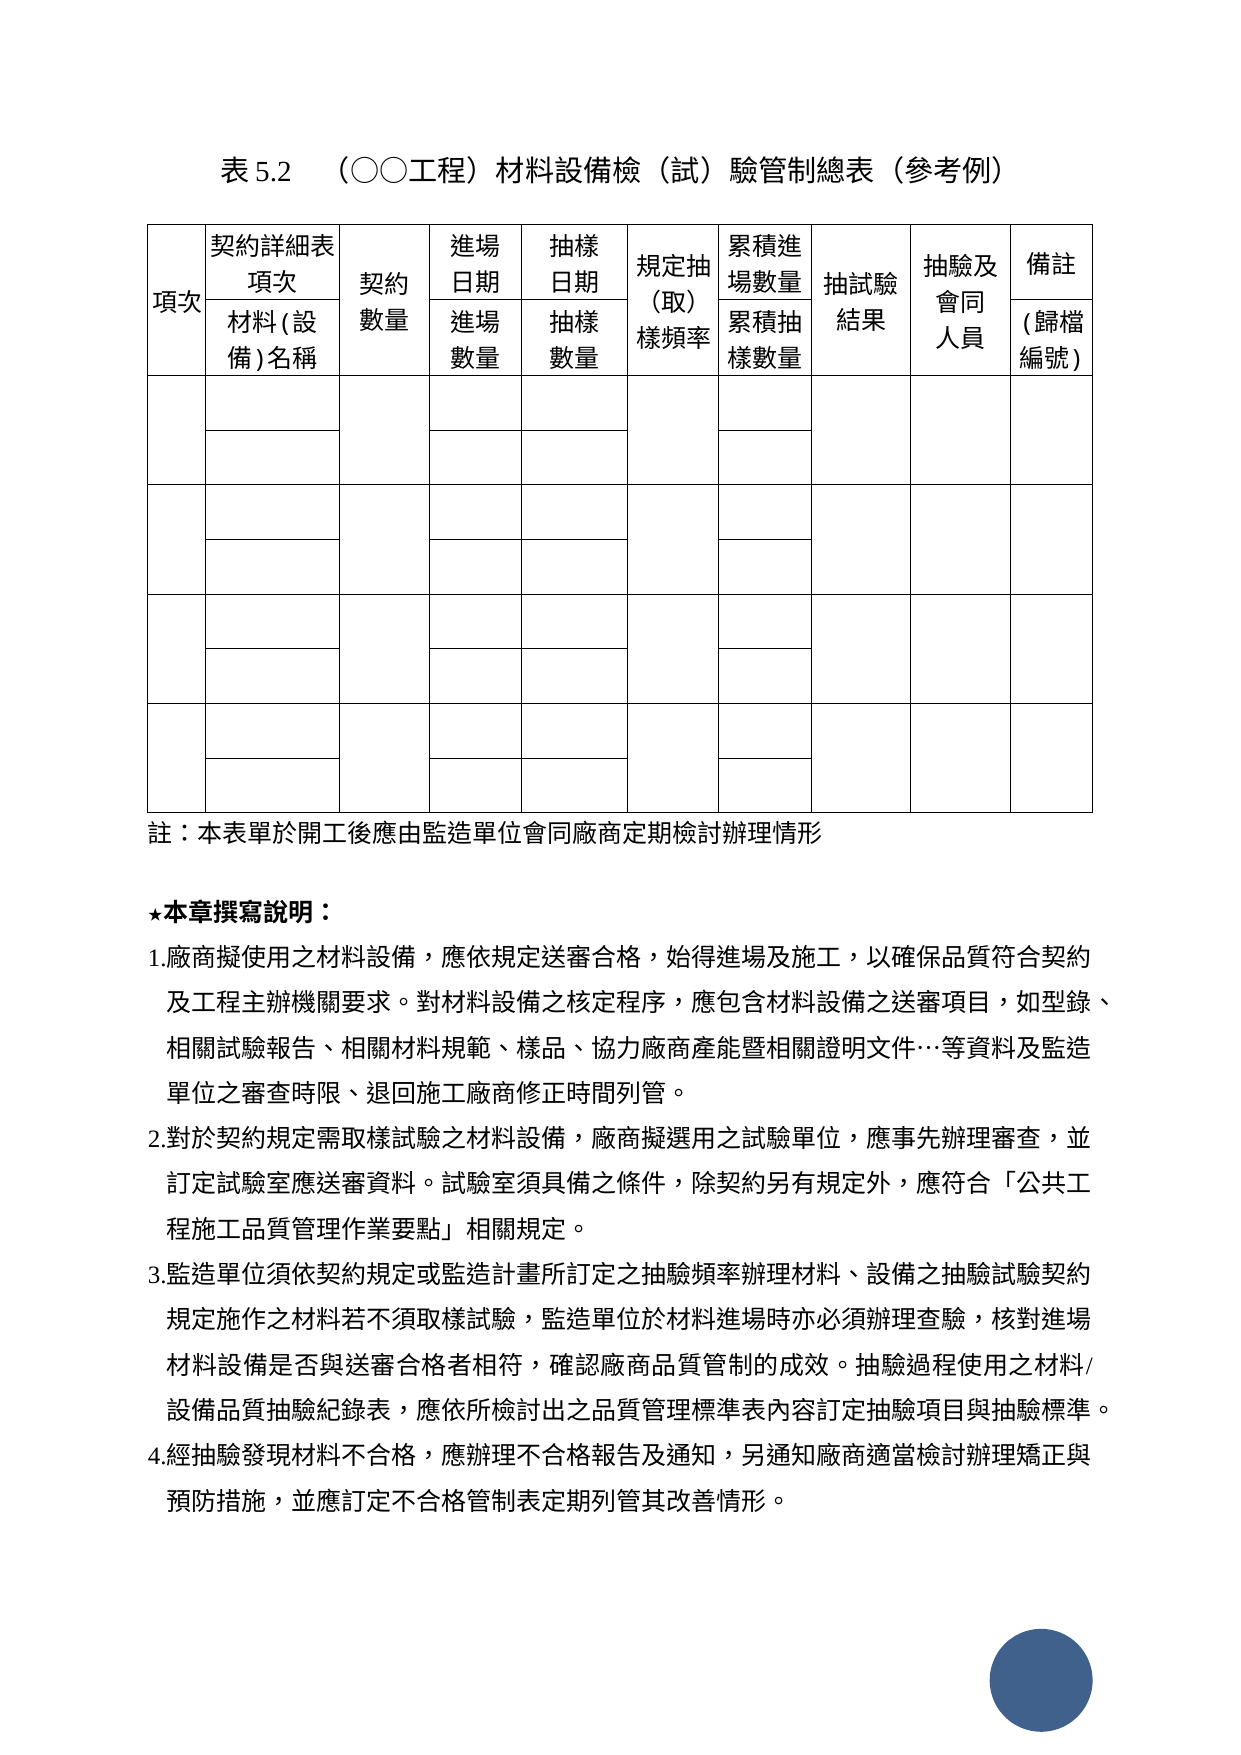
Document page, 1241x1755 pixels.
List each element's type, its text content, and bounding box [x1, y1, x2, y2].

table_header 契約詳細表項次 [206, 225, 339, 299]
table_header 抽樣 日期 [522, 225, 627, 299]
table_cell [628, 595, 718, 703]
table_cell 累積抽樣數量 [719, 300, 811, 375]
text 2.對於契約規定需取樣試驗之材料設備，廠商擬選用之試驗單位，應事先辦理審查，並訂定試驗室應送審資料。試驗室須具備之條件，除契約另有規定外，應符合「公共工程施工品質管理作業要點」相關規定。 [148, 1119, 1093, 1246]
table_cell [522, 649, 627, 703]
text 3.監造單位須依契約規定或監造計畫所訂定之抽驗頻率辦理材料、設備之抽驗試驗契約規定施作之材料若不須取樣試驗，監造單位於材料進場時亦必須辦理查驗，核對進場材料設備是否與送審合格者相符，確認廠商品質管制的成效。抽驗過程使用之材料/設備品質抽驗紀錄表，應依所檢討出之品質管理標準表內容訂定抽驗項目與抽驗標準。 [148, 1254, 1093, 1427]
table_cell [340, 595, 429, 703]
table_header 備註 [1011, 225, 1092, 299]
table_cell [719, 376, 811, 429]
table_cell [522, 431, 627, 484]
table_cell [430, 759, 521, 812]
table_header 抽驗及會同 人員 [911, 225, 1010, 375]
table_cell [719, 649, 811, 703]
text 1.廠商擬使用之材料設備，應依規定送審合格，始得進場及施工，以確保品質符合契約及工程主辦機關要求。對材料設備之核定程序，應包含材料設備之送審項目，如型錄、相關試驗報告、相關材料規範、樣品、協力廠商產能暨相關證明文件…等資料及監造單位之審查時限、退回施工廠商修正時間列管。 [148, 937, 1093, 1109]
table_cell [148, 595, 205, 703]
table_cell [430, 485, 521, 539]
table_cell [812, 704, 910, 812]
table_cell (歸檔編號) [1011, 300, 1092, 375]
table_cell [1011, 595, 1092, 703]
table_cell [911, 595, 1010, 703]
table_cell [340, 485, 429, 593]
table_cell [911, 376, 1010, 484]
table_header 契約 數量 [340, 225, 429, 375]
table_header 項次 [148, 225, 205, 375]
table_cell [430, 595, 521, 648]
table_cell [812, 376, 910, 484]
table_cell [430, 649, 521, 703]
table_cell [522, 595, 627, 648]
table_cell [206, 540, 339, 593]
table_cell [430, 431, 521, 484]
table_cell [911, 485, 1010, 593]
table_cell [812, 595, 910, 703]
table_cell [911, 704, 1010, 812]
table_cell [206, 431, 339, 484]
table_cell [628, 376, 718, 484]
table_cell [430, 376, 521, 429]
table_cell [206, 595, 339, 648]
table_cell [206, 704, 339, 758]
table_header 進場 日期 [430, 225, 521, 299]
text 註：本表單於開工後應由監造單位會同廠商定期檢討辦理情形 [148, 813, 1093, 849]
table_cell [340, 704, 429, 812]
table_cell [812, 485, 910, 593]
table_cell 進場 數量 [430, 300, 521, 375]
table_cell [1011, 376, 1092, 484]
table_cell [628, 485, 718, 593]
table_cell [522, 704, 627, 758]
table_cell [522, 485, 627, 539]
table_cell 材料(設備)名稱 [206, 300, 339, 375]
table_cell [628, 704, 718, 812]
table_cell [206, 485, 339, 539]
table_cell 抽樣 數量 [522, 300, 627, 375]
table_cell [522, 759, 627, 812]
table_cell [719, 431, 811, 484]
table_cell [719, 704, 811, 758]
table_cell [719, 540, 811, 593]
table_cell [522, 376, 627, 429]
table_cell [719, 485, 811, 539]
table_cell [148, 704, 205, 812]
table_cell [340, 376, 429, 484]
text 4.經抽驗發現材料不合格，應辦理不合格報告及通知，另通知廠商適當檢討辦理矯正與預防措施，並應訂定不合格管制表定期列管其改善情形。 [148, 1436, 1093, 1517]
table_cell [719, 595, 811, 648]
table_header 抽試驗 結果 [812, 225, 910, 375]
table_cell [430, 540, 521, 593]
text 表5.2 （○○工程）材料設備檢（試）驗管制總表（參考例） [148, 148, 1093, 190]
table_cell [719, 759, 811, 812]
table_cell [1011, 704, 1092, 812]
table_cell [148, 485, 205, 593]
table_header 規定抽（取）樣頻率 [628, 225, 718, 375]
table_cell [1011, 485, 1092, 593]
table_cell [522, 540, 627, 593]
table_cell [206, 759, 339, 812]
table_cell [206, 376, 339, 429]
table_cell [430, 704, 521, 758]
text ★本章撰寫說明： [148, 892, 1093, 928]
table_header 累積進場數量 [719, 225, 811, 299]
table_cell [206, 649, 339, 703]
table_cell [148, 376, 205, 484]
